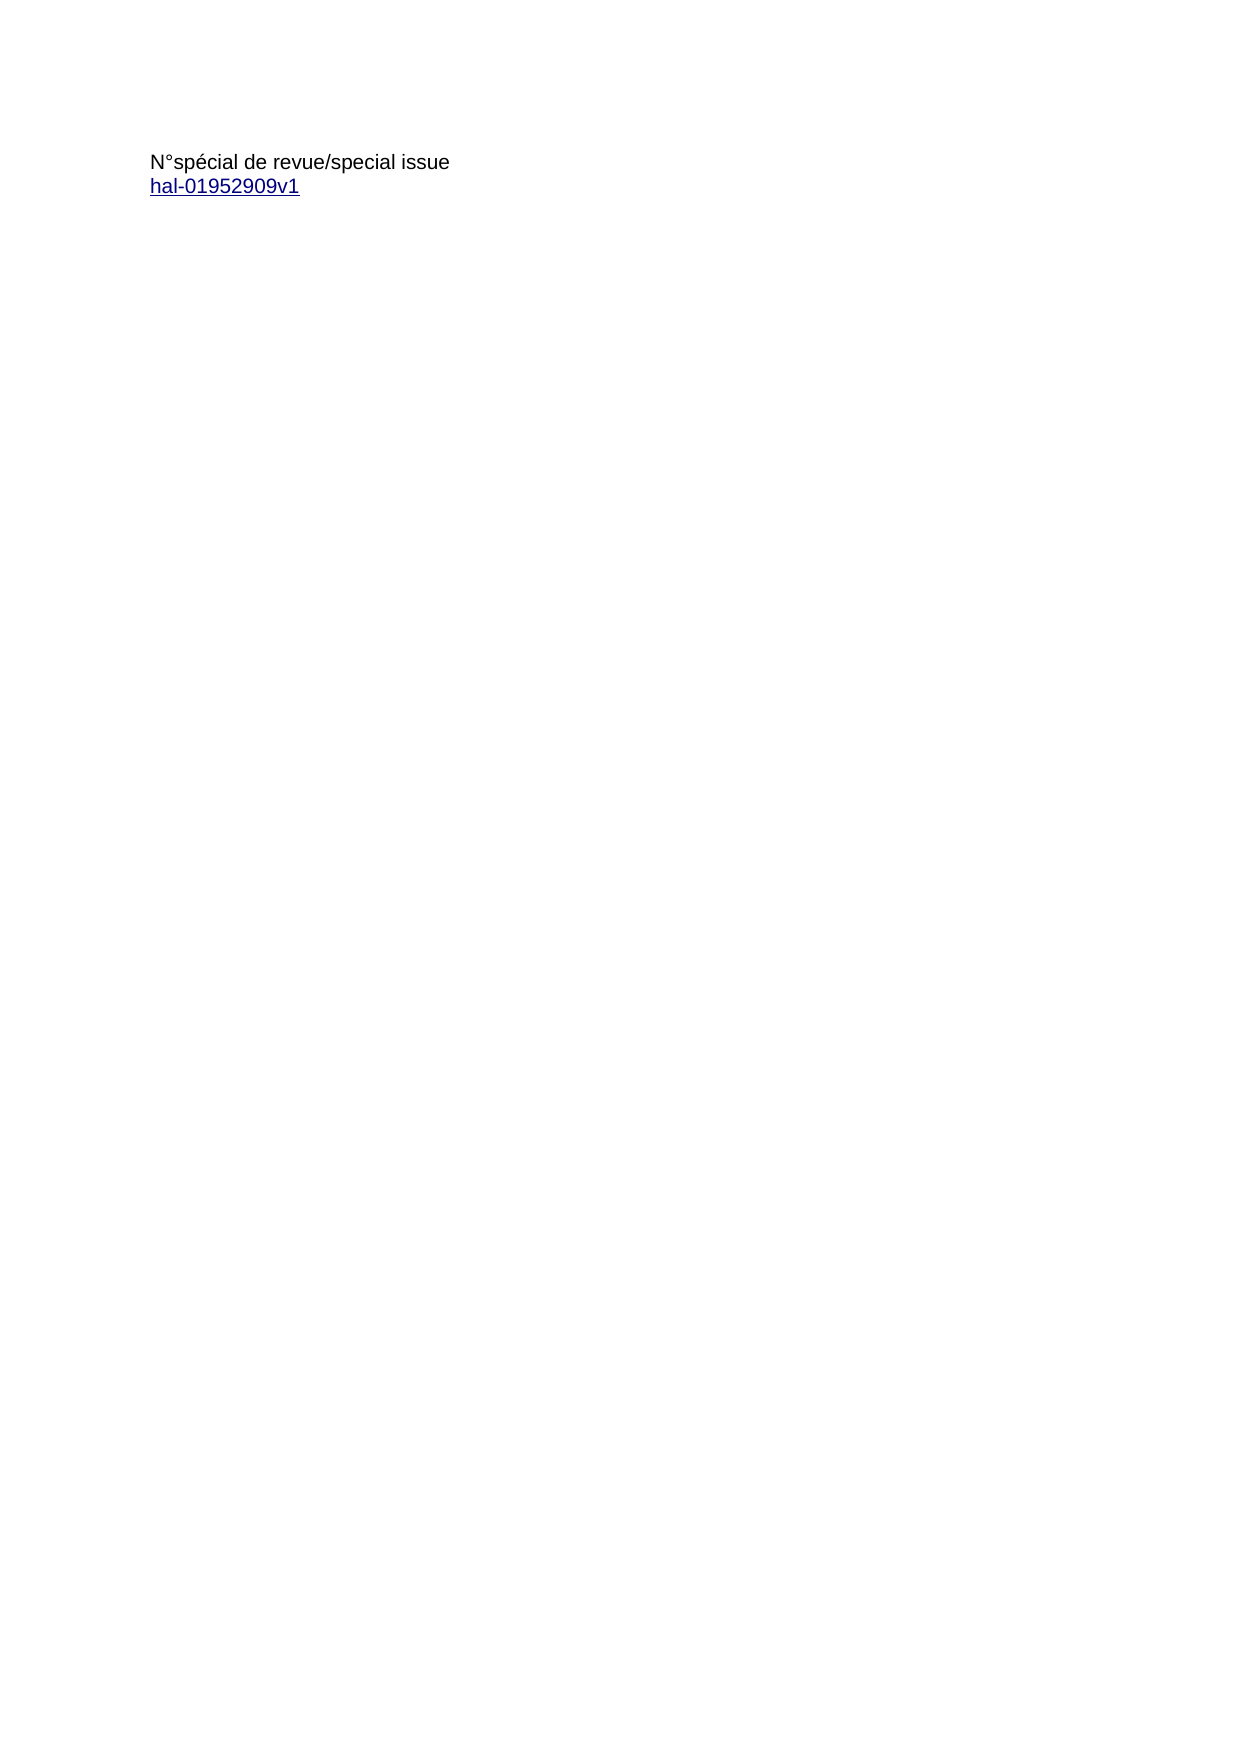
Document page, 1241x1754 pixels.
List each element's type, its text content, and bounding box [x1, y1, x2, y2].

table_cell Des &quot;vraies gens&quot; aux &quot;followers Aurélie Olivesi,Nicolas Hubé Politiques de communication, 6, 2016, 9782706125089 N°spécial de revue/special issue hal-01952909v1 [150, 150, 1090, 198]
